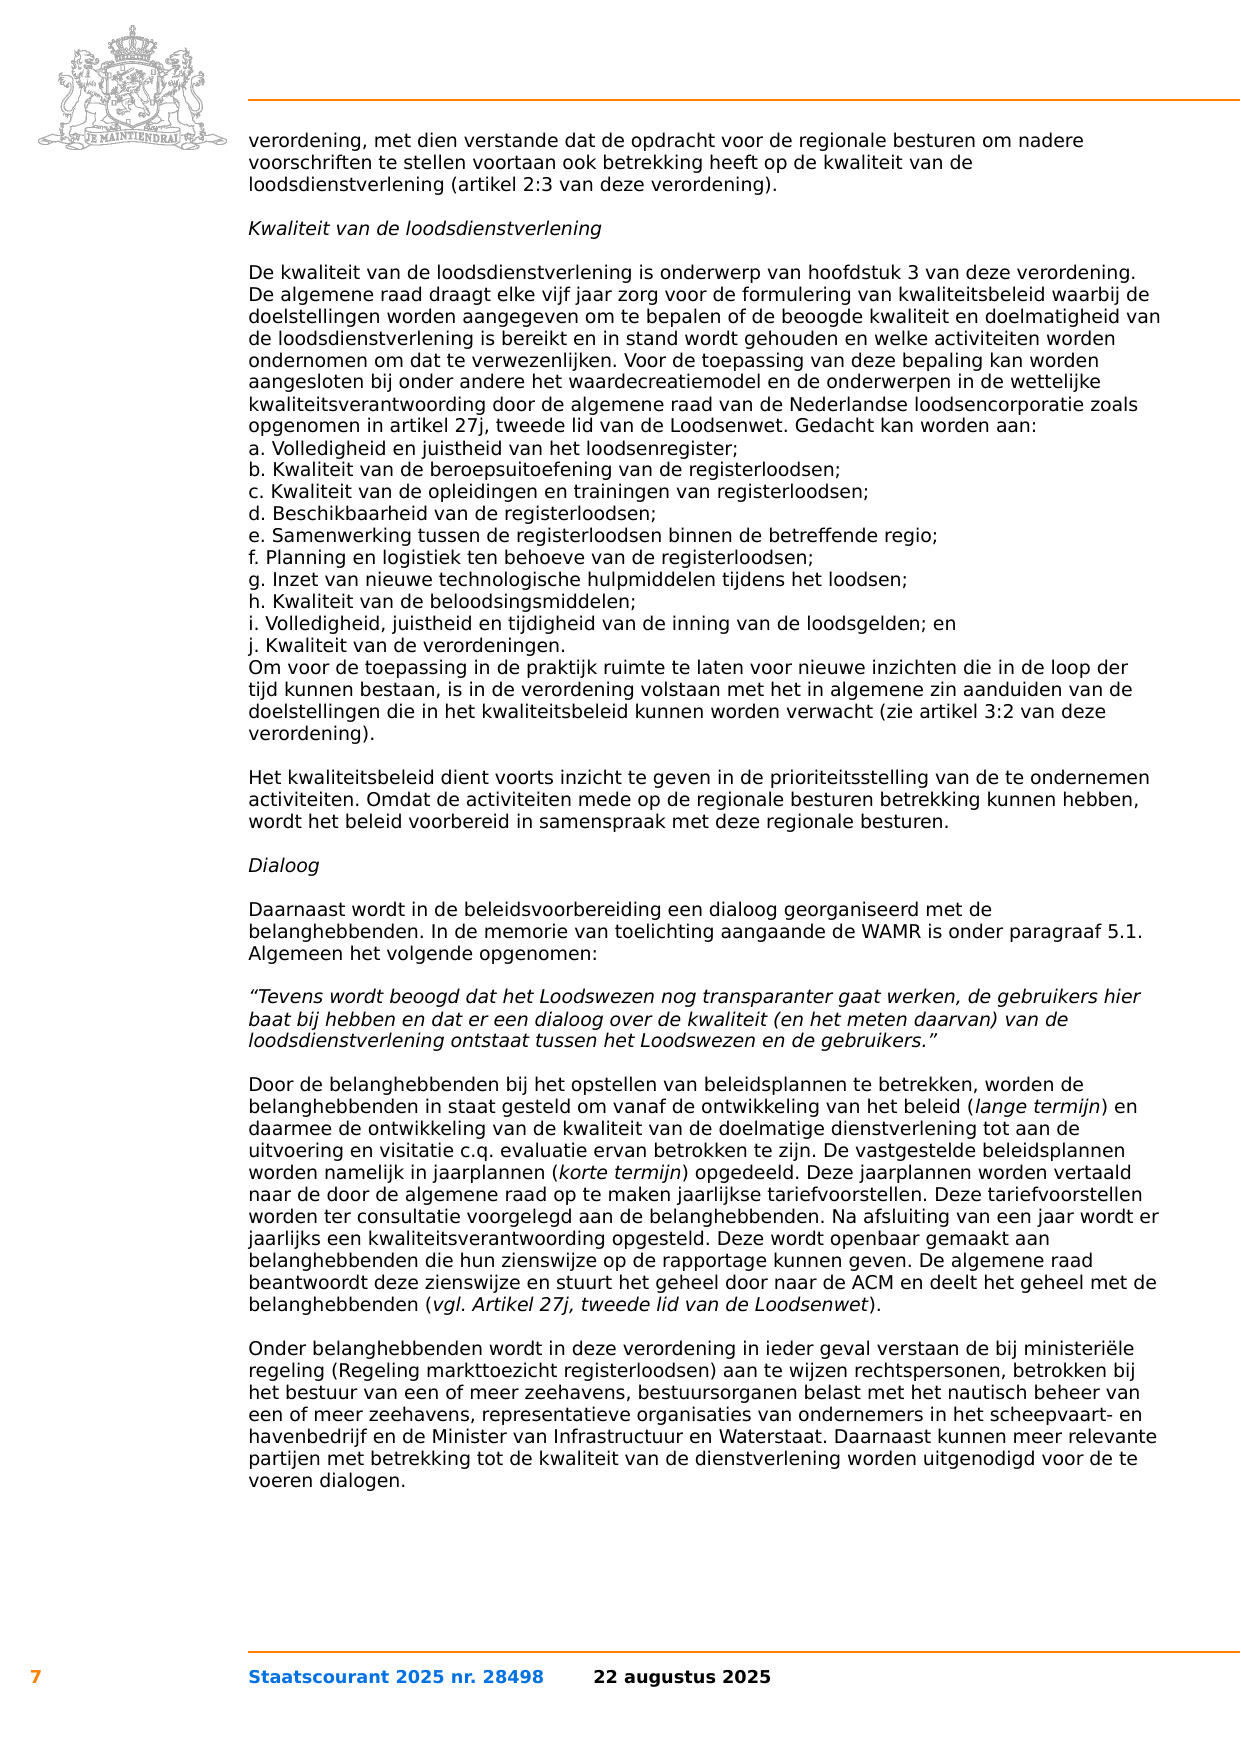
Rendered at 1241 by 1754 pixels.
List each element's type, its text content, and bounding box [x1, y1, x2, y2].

text d. Beschikbaarheid van de registerloodsen; [248, 503, 1163, 525]
text g. Inzet van nieuwe technologische hulpmiddelen tijdens het loodsen; [248, 569, 1163, 591]
text c. Kwaliteit van de opleidingen en trainingen van registerloodsen; [248, 481, 1163, 503]
picture [38, 25, 227, 150]
text Het kwaliteitsbeleid dient voorts inzicht te geven in de prioriteitsstelling van de te ondernemen activiteiten. Omdat de activiteiten mede op de regionale besturen betrekking kunnen hebben, wordt het beleid voorbereid in samenspraak met deze regionale besturen. [248, 767, 1163, 833]
subtitle Kwaliteit van de loodsdienstverlening [248, 218, 1163, 240]
text Onder belanghebbenden wordt in deze verordening in ieder geval verstaan de bij ministeriële regeling (Regeling markttoezicht registerloodsen) aan te wijzen rechtspersonen, betrokken bij het bestuur van een of meer zeehavens, bestuursorganen belast met het nautisch beheer van een of meer zeehavens, representatieve organisaties van ondernemers in het scheepvaart- en havenbedrijf en de Minister van Infrastructuur en Waterstaat. Daarnaast kunnen meer relevante partijen met betrekking tot de kwaliteit van de dienstverlening worden uitgenodigd voor de te voeren dialogen. [248, 1338, 1163, 1492]
text h. Kwaliteit van de beloodsingsmiddelen; [248, 591, 1163, 613]
text j. Kwaliteit van de verordeningen. [248, 635, 1163, 657]
subtitle Dialoog [248, 855, 1163, 877]
text Daarnaast wordt in de beleidsvoorbereiding een dialoog georganiseerd met de belanghebbenden. In de memorie van toelichting aangaande de WAMR is onder paragraaf 5.1. Algemeen het volgende opgenomen: [248, 899, 1163, 964]
text Door de belanghebbenden bij het opstellen van beleidsplannen te betrekken, worden de belanghebbenden in staat gesteld om vanaf de ontwikkeling van het beleid (lange termijn) en daarmee de ontwikkeling van de kwaliteit van de doelmatige dienstverlening tot aan de uitvoering en visitatie c.q. evaluatie ervan betrokken te zijn. De vastgestelde beleidsplannen worden namelijk in jaarplannen (korte termijn) opgedeeld. Deze jaarplannen worden vertaald naar de door de algemene raad op te maken jaarlijkse tariefvoorstellen. Deze tariefvoorstellen worden ter consultatie voorgelegd aan de belanghebbenden. Na afsluiting van een jaar wordt er jaarlijks een kwaliteitsverantwoording opgesteld. Deze wordt openbaar gemaakt aan belanghebbenden die hun zienswijze op de rapportage kunnen geven. De algemene raad beantwoordt deze zienswijze en stuurt het geheel door naar de ACM en deelt het geheel met de belanghebbenden (vgl. Artikel 27j, tweede lid van de Loodsenwet). [248, 1074, 1163, 1316]
text e. Samenwerking tussen de registerloodsen binnen de betreffende regio; [248, 525, 1163, 547]
text f. Planning en logistiek ten behoeve van de registerloodsen; [248, 547, 1163, 569]
text Om voor de toepassing in de praktijk ruimte te laten voor nieuwe inzichten die in de loop der tijd kunnen bestaan, is in de verordening volstaan met het in algemene zin aanduiden van de doelstellingen die in het kwaliteitsbeleid kunnen worden verwacht (zie artikel 3:2 van deze verordening). [248, 657, 1163, 745]
text verordening, met dien verstande dat de opdracht voor de regionale besturen om nadere voorschriften te stellen voortaan ook betrekking heeft op de kwaliteit van de loodsdienstverlening (artikel 2:3 van deze verordening). [248, 130, 1163, 196]
text a. Volledigheid en juistheid van het loodsenregister; [248, 437, 1163, 459]
text “Tevens wordt beoogd dat het Loodswezen nog transparanter gaat werken, de gebruikers hier baat bij hebben en dat er een dialoog over de kwaliteit (en het meten daarvan) van de loodsdienstverlening ontstaat tussen het Loodswezen en de gebruikers.” [248, 986, 1163, 1052]
text b. Kwaliteit van de beroepsuitoefening van de registerloodsen; [248, 459, 1163, 481]
text De kwaliteit van de loodsdienstverlening is onderwerp van hoofdstuk 3 van deze verordening. De algemene raad draagt elke vijf jaar zorg voor de formulering van kwaliteitsbeleid waarbij de doelstellingen worden aangegeven om te bepalen of de beoogde kwaliteit en doelmatigheid van de loodsdienstverlening is bereikt en in stand wordt gehouden en welke activiteiten worden ondernomen om dat te verwezenlijken. Voor de toepassing van deze bepaling kan worden aangesloten bij onder andere het waardecreatiemodel en de onderwerpen in de wettelijke kwaliteitsverantwoording door de algemene raad van de Nederlandse loodsencorporatie zoals opgenomen in artikel 27j, tweede lid van de Loodsenwet. Gedacht kan worden aan: [248, 262, 1163, 437]
text i. Volledigheid, juistheid en tijdigheid van de inning van de loodsgelden; en [248, 613, 1163, 635]
